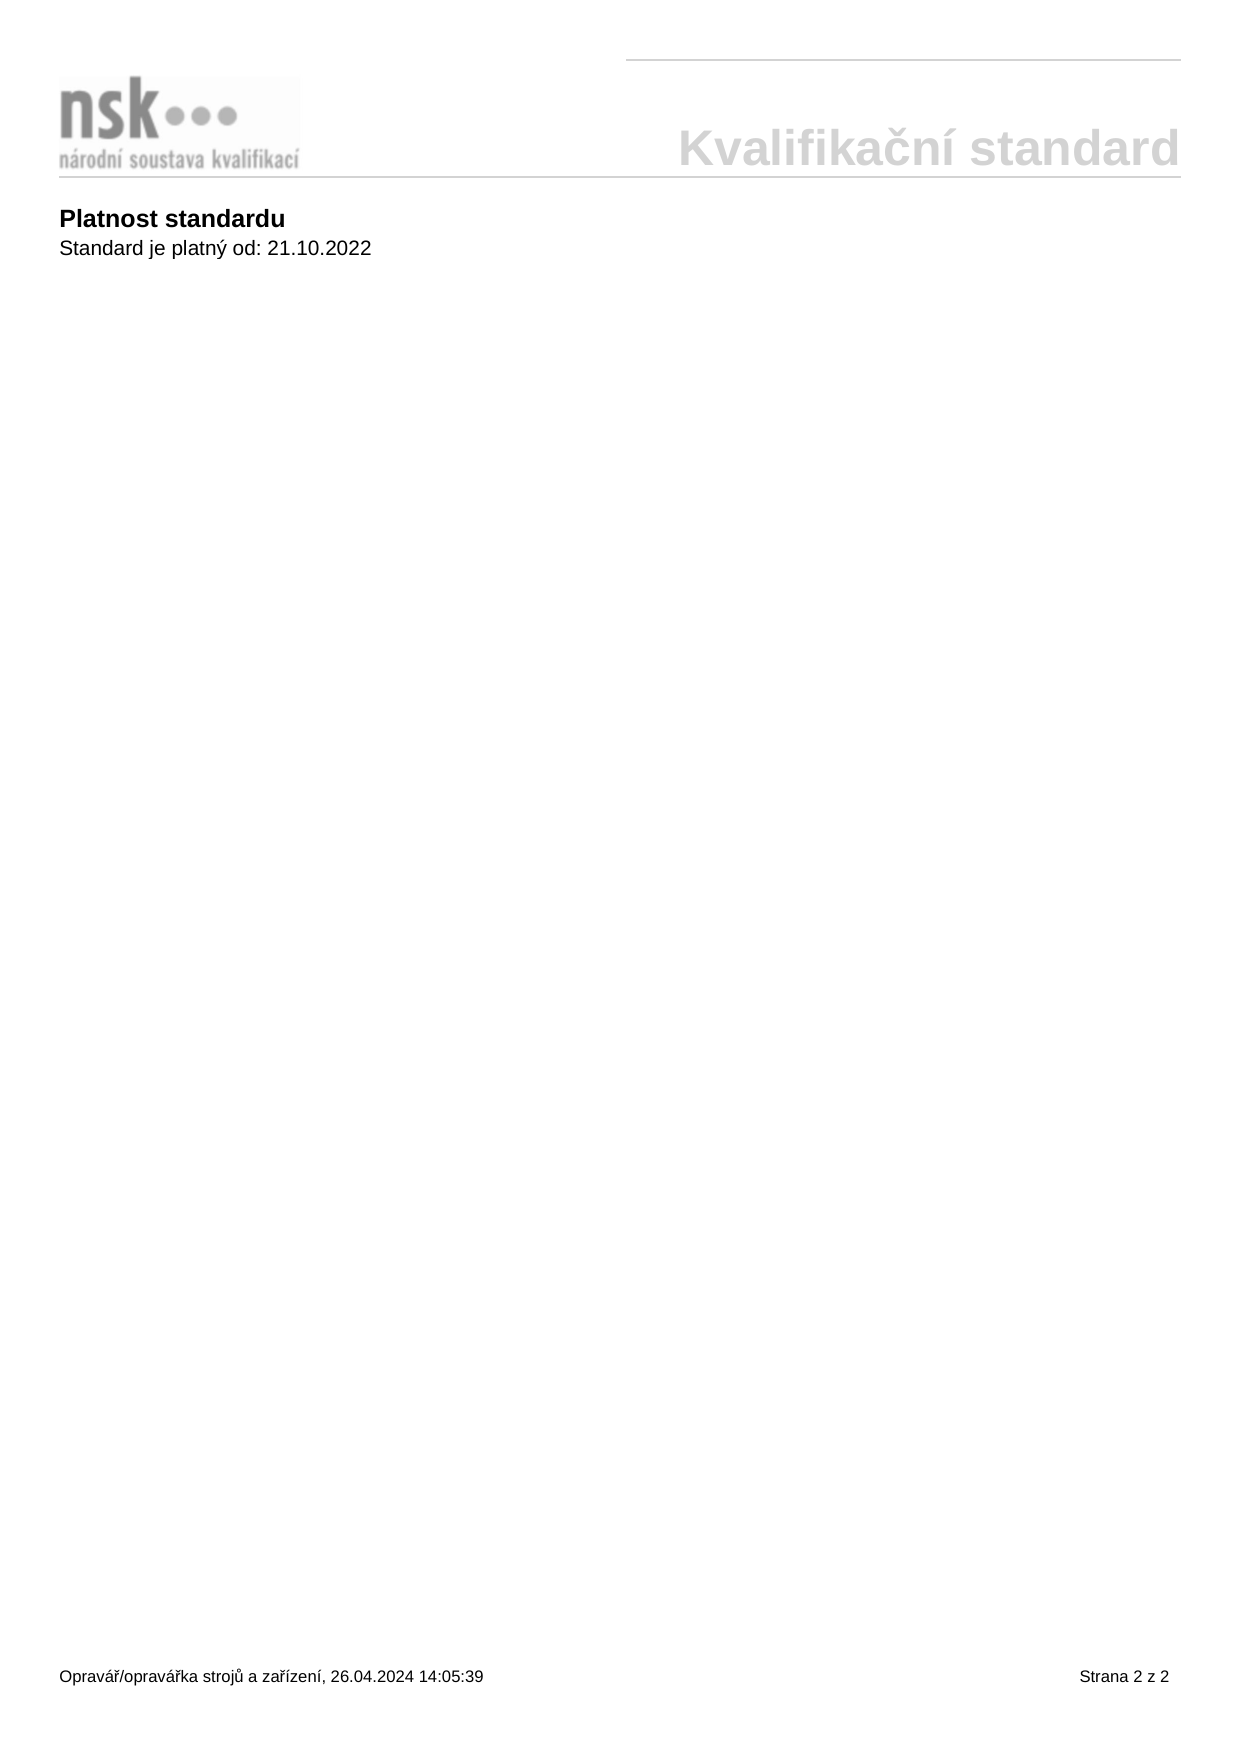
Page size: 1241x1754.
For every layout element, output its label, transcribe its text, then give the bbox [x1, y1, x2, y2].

table_cell [59, 559, 483, 859]
table_cell [59, 259, 483, 559]
table_cell Platnost standardu [59, 200, 1181, 236]
table_cell [484, 1409, 620, 1658]
table_cell [1093, 859, 1169, 1159]
table_cell Strana 2 z 2 [862, 1658, 1169, 1694]
table_cell Kvalifikační standard [626, 61, 1181, 176]
table_cell [626, 1159, 862, 1409]
table_cell [1093, 1409, 1169, 1658]
table_cell [1169, 1409, 1181, 1658]
table_cell [1169, 859, 1181, 1159]
table_cell [862, 259, 1093, 559]
table_cell [59, 859, 483, 1159]
table_cell [1093, 559, 1169, 859]
table_cell [1169, 194, 1181, 200]
table_cell [620, 559, 626, 859]
table_cell [484, 171, 620, 176]
table_cell [1093, 259, 1169, 559]
table_cell [620, 1409, 626, 1658]
table_cell [484, 1159, 620, 1409]
table_cell [484, 259, 620, 559]
table_cell [626, 259, 862, 559]
table_cell [626, 194, 862, 200]
table_cell [620, 1159, 626, 1409]
table_cell [862, 859, 1093, 1159]
table_cell [1093, 194, 1169, 200]
table_cell Standard je platný od: 21.10.2022 [59, 236, 1181, 259]
table_cell [620, 859, 626, 1159]
table_cell [862, 559, 1093, 859]
table_cell [1169, 559, 1181, 859]
picture [58, 59, 621, 171]
table_cell [59, 194, 483, 200]
table_cell [484, 859, 620, 1159]
table_cell [484, 194, 620, 200]
table_cell [862, 1409, 1093, 1658]
table_cell [59, 1159, 483, 1409]
table_cell [1169, 1159, 1181, 1409]
table_cell [626, 559, 862, 859]
table_cell [626, 1409, 862, 1658]
table_cell [862, 194, 1093, 200]
table_cell Opravář/opravářka strojů a zařízení, 26.04.2024 14:05:39 [59, 1658, 862, 1694]
table_cell [59, 171, 483, 176]
table_cell [1093, 1159, 1169, 1409]
table_cell [59, 178, 1181, 194]
table_cell [621, 59, 626, 170]
table_cell [1169, 1658, 1181, 1694]
table_cell [620, 259, 626, 559]
table_cell [626, 859, 862, 1159]
table_cell [862, 1159, 1093, 1409]
table_cell [59, 1409, 483, 1658]
table_cell [1169, 259, 1181, 559]
table_cell [484, 559, 620, 859]
